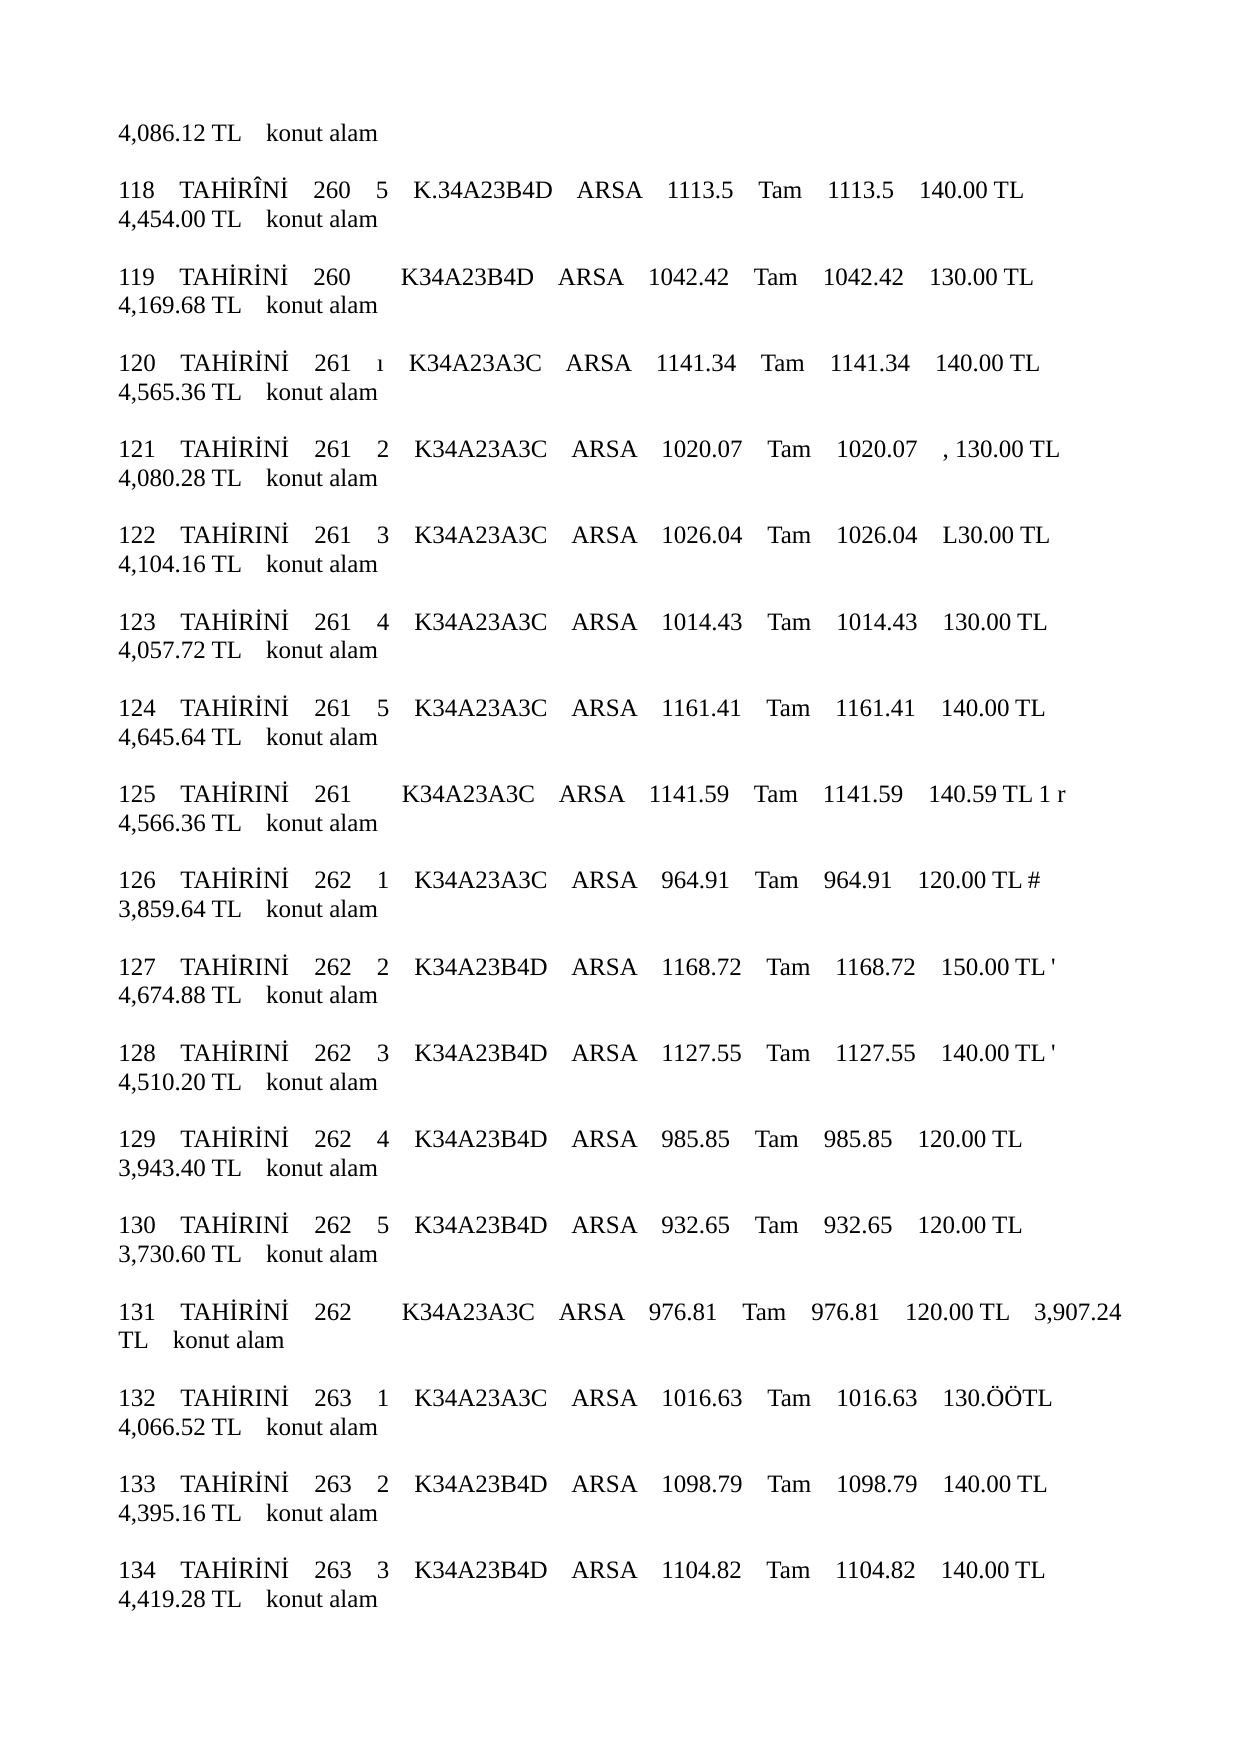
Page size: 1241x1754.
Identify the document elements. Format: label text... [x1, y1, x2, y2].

text 128 TAHİRINİ 262 3 K34A23B4D ARSA 1127.55 Tam 1127.55 140.00 TL ' 4,510.20 TL konut alam [118, 1038, 1122, 1096]
text 130 TAHİRINİ 262 5 K34A23B4D ARSA 932.65 Tam 932.65 120.00 TL 3,730.60 TL konut alam [118, 1211, 1122, 1268]
text 129 TAHİRİNİ 262 4 K34A23B4D ARSA 985.85 Tam 985.85 120.00 TL 3,943.40 TL konut alam [118, 1124, 1122, 1182]
text 118 TAHİRÎNİ 260 5 K.34A23B4D ARSA 1113.5 Tam 1113.5 140.00 TL 4,454.00 TL konut alam [118, 176, 1122, 233]
text 122 TAHİRINİ 261 3 K34A23A3C ARSA 1026.04 Tam 1026.04 L30.00 TL 4,104.16 TL konut alam [118, 521, 1122, 578]
text 120 TAHİRİNİ 261 ı K34A23A3C ARSA 1141.34 Tam 1141.34 140.00 TL 4,565.36 TL konut alam [118, 348, 1122, 406]
text 121 TAHİRİNİ 261 2 K34A23A3C ARSA 1020.07 Tam 1020.07 , 130.00 TL 4,080.28 TL konut alam [118, 434, 1122, 492]
text 133 TAHİRİNİ 263 2 K34A23B4D ARSA 1098.79 Tam 1098.79 140.00 TL 4,395.16 TL konut alam [118, 1469, 1122, 1527]
text 4,086.12 TL konut alam [118, 118, 1122, 147]
text 123 TAHİRİNİ 261 4 K34A23A3C ARSA 1014.43 Tam 1014.43 130.00 TL 4,057.72 TL konut alam [118, 607, 1122, 664]
text 124 TAHİRİNİ 261 5 K34A23A3C ARSA 1161.41 Tam 1161.41 140.00 TL 4,645.64 TL konut alam [118, 693, 1122, 751]
text 126 TAHİRİNİ 262 1 K34A23A3C ARSA 964.91 Tam 964.91 120.00 TL # 3,859.64 TL konut alam [118, 866, 1122, 923]
text 132 TAHİRINİ 263 1 K34A23A3C ARSA 1016.63 Tam 1016.63 130.ÖÖTL 4,066.52 TL konut alam [118, 1383, 1122, 1441]
text 134 TAHİRİNİ 263 3 K34A23B4D ARSA 1104.82 Tam 1104.82 140.00 TL 4,419.28 TL konut alam [118, 1556, 1122, 1613]
text 125 TAHİRINİ 261 K34A23A3C ARSA 1141.59 Tam 1141.59 140.59 TL 1 r 4,566.36 TL konut alam [118, 779, 1122, 837]
text 127 TAHİRINİ 262 2 K34A23B4D ARSA 1168.72 Tam 1168.72 150.00 TL ' 4,674.88 TL konut alam [118, 952, 1122, 1009]
text 119 TAHİRİNİ 260 K34A23B4D ARSA 1042.42 Tam 1042.42 130.00 TL 4,169.68 TL konut alam [118, 262, 1122, 319]
text 131 TAHİRİNİ 262 K34A23A3C ARSA 976.81 Tam 976.81 120.00 TL 3,907.24 TL konut alam [118, 1297, 1122, 1354]
